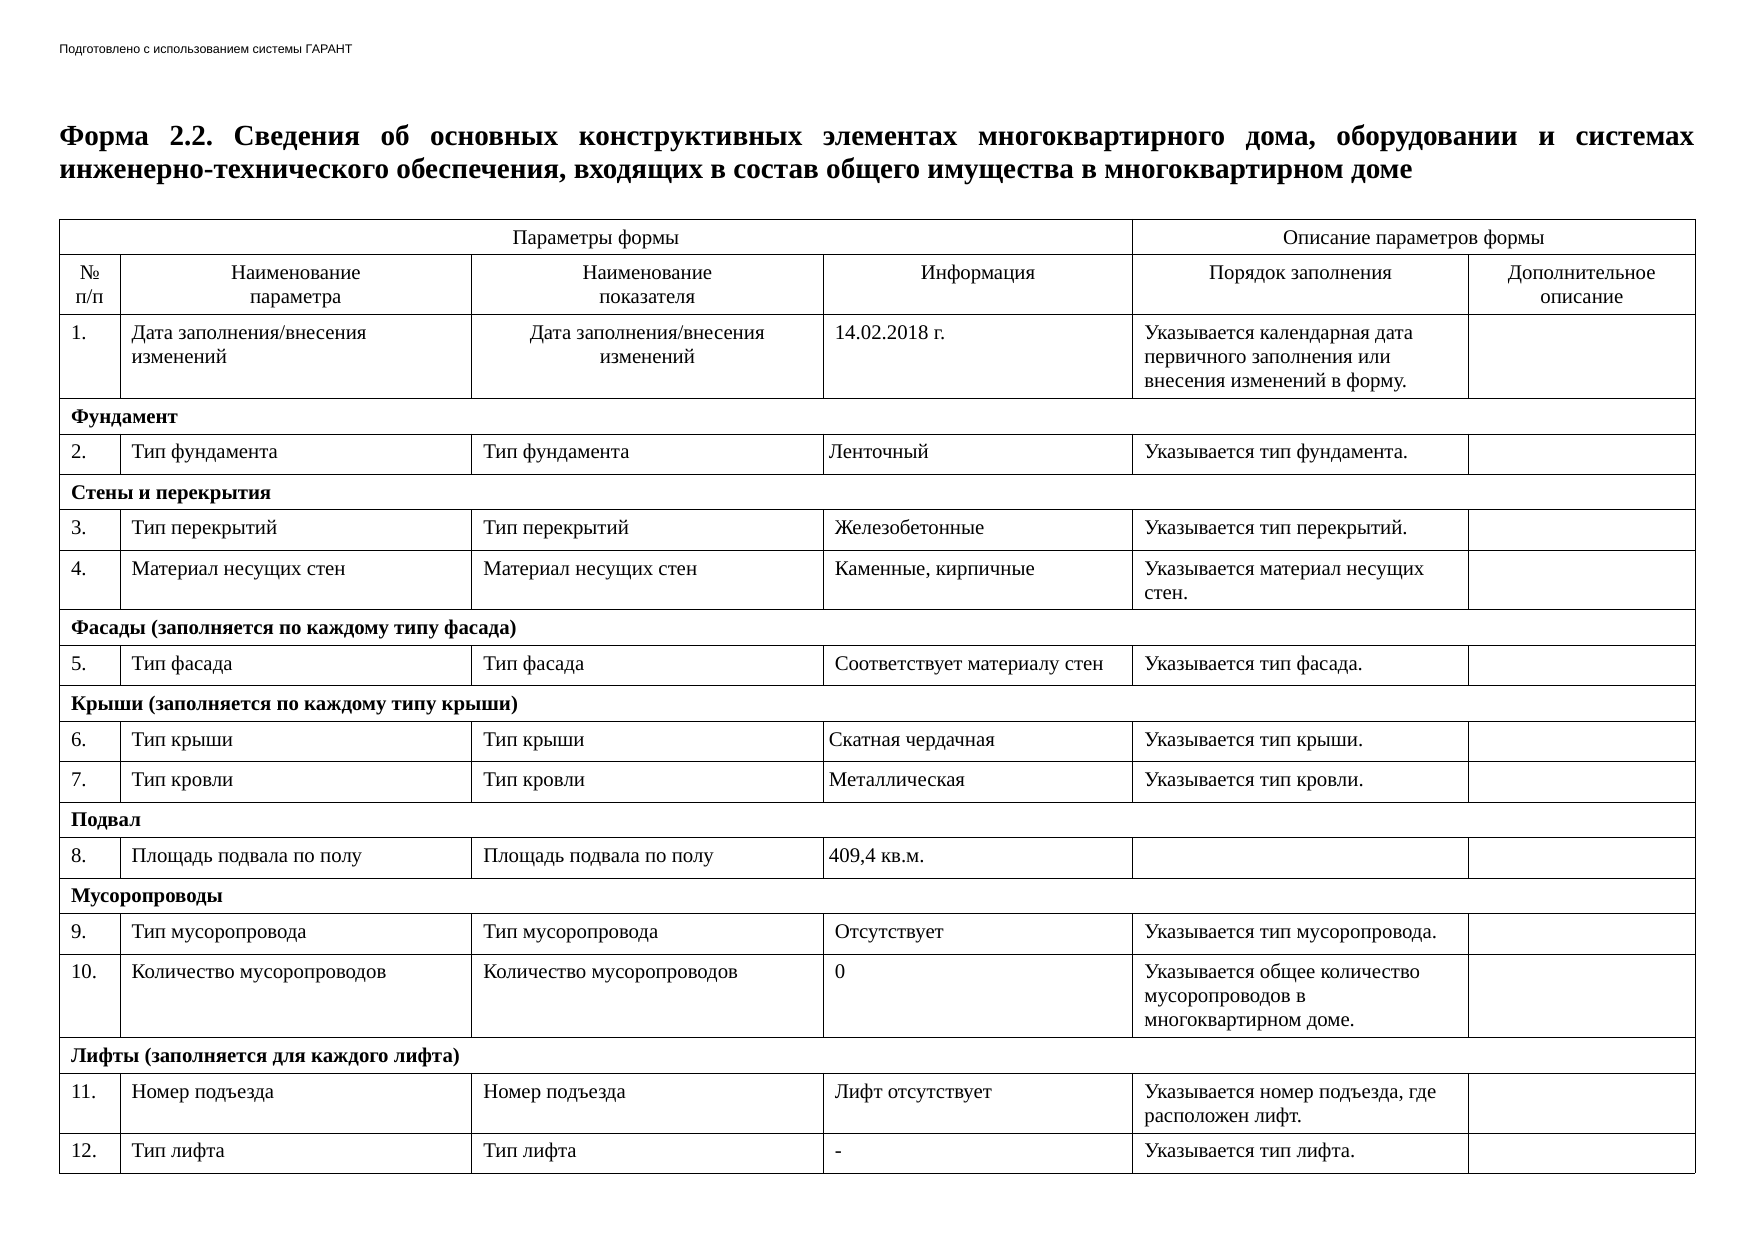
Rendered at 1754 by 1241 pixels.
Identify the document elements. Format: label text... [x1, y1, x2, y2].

table_cell Площадь подвала по полу [472, 838, 823, 877]
table_cell Наименование параметра [121, 255, 471, 314]
table_cell 409,4 кв.м. [824, 838, 1132, 877]
table_cell Количество мусоропроводов [472, 955, 823, 1037]
table_cell Порядок заполнения [1133, 255, 1468, 314]
table_cell Дата заполнения/внесения изменений [472, 315, 823, 398]
table_cell Скатная чердачная [824, 722, 1132, 761]
table_cell 7. [60, 762, 120, 802]
table_cell [1469, 510, 1695, 550]
table_cell Стены и перекрытия [60, 475, 1695, 509]
table_cell Указывается тип фасада. [1133, 646, 1468, 685]
table_cell Дата заполнения/внесения изменений [121, 315, 471, 398]
table_cell Указывается тип фундамента. [1133, 435, 1468, 474]
table_cell [1469, 315, 1695, 398]
table_cell [1469, 1074, 1695, 1132]
table_cell Указывается номер подъезда, где расположен лифт. [1133, 1074, 1468, 1132]
table_cell Указывается календарная дата первичного заполнения или внесения изменений в форму. [1133, 315, 1468, 398]
table_cell Материал несущих стен [472, 551, 823, 609]
table_cell [1469, 955, 1695, 1037]
table_cell Дополнительное описание [1469, 255, 1695, 314]
table_cell Тип мусоропровода [472, 914, 823, 953]
table_cell Тип фасада [472, 646, 823, 685]
table_cell Тип фундамента [121, 435, 471, 474]
table_cell 6. [60, 722, 120, 761]
table_cell Металлическая [824, 762, 1132, 802]
table_cell Площадь подвала по полу [121, 838, 471, 877]
table_cell Крыши (заполняется по каждому типу крыши) [60, 686, 1695, 721]
table_cell Указывается тип крыши. [1133, 722, 1468, 761]
table_cell Подвал [60, 803, 1695, 837]
table_cell Тип лифта [472, 1134, 823, 1173]
table_cell [1469, 838, 1695, 877]
table_cell Тип крыши [472, 722, 823, 761]
table_cell 10. [60, 955, 120, 1037]
table_cell 5. [60, 646, 120, 685]
table_cell Тип крыши [121, 722, 471, 761]
table_cell Материал несущих стен [121, 551, 471, 609]
table_cell 2. [60, 435, 120, 474]
table_cell Лифты (заполняется для каждого лифта) [60, 1038, 1695, 1073]
table_cell 8. [60, 838, 120, 877]
table_cell Фасады (заполняется по каждому типу фасада) [60, 610, 1695, 645]
table_cell Информация [824, 255, 1132, 314]
table_cell 14.02.2018 г. [824, 315, 1132, 398]
table_cell Тип лифта [121, 1134, 471, 1173]
table_cell Указывается общее количество мусоропроводов в многоквартирном доме. [1133, 955, 1468, 1037]
table_cell Тип кровли [472, 762, 823, 802]
table_cell Наименование показателя [472, 255, 823, 314]
table_cell 3. [60, 510, 120, 550]
table_cell 12. [60, 1134, 120, 1173]
table_cell Указывается тип кровли. [1133, 762, 1468, 802]
table_cell 9. [60, 914, 120, 953]
table_cell Номер подъезда [121, 1074, 471, 1132]
table_cell 1. [60, 315, 120, 398]
text Форма 2.2. Сведения об основных конструктивных элементах многоквартирного дома, оборудовании и системах инженерно-технического обеспечения, входящих в состав общего имущества в многоквартирном доме [59, 118, 1695, 185]
table_cell [1469, 762, 1695, 802]
table_cell Железобетонные [824, 510, 1132, 550]
table_cell [1469, 1134, 1695, 1173]
table_cell [1133, 838, 1468, 877]
table_cell [1469, 646, 1695, 685]
table_cell Ленточный [824, 435, 1132, 474]
table_cell 4. [60, 551, 120, 609]
table_cell № п/п [60, 255, 120, 314]
table_header Параметры формы [60, 220, 1132, 254]
table_header Описание параметров формы [1133, 220, 1695, 254]
table_cell Указывается материал несущих стен. [1133, 551, 1468, 609]
table_cell Лифт отсутствует [824, 1074, 1132, 1132]
table_cell Каменные, кирпичные [824, 551, 1132, 609]
table_cell Фундамент [60, 399, 1695, 433]
table_cell - [824, 1134, 1132, 1173]
table_cell Тип фасада [121, 646, 471, 685]
table_cell Отсутствует [824, 914, 1132, 953]
table_cell Указывается тип лифта. [1133, 1134, 1468, 1173]
table_cell Указывается тип мусоропровода. [1133, 914, 1468, 953]
table_cell [1469, 914, 1695, 953]
table_cell [1469, 722, 1695, 761]
table_cell [1469, 435, 1695, 474]
table_cell Номер подъезда [472, 1074, 823, 1132]
table_cell Указывается тип перекрытий. [1133, 510, 1468, 550]
table_cell Тип перекрытий [472, 510, 823, 550]
table_cell Тип фундамента [472, 435, 823, 474]
table_cell 11. [60, 1074, 120, 1132]
table_cell 0 [824, 955, 1132, 1037]
table_cell Мусоропроводы [60, 879, 1695, 913]
table_cell Количество мусоропроводов [121, 955, 471, 1037]
table_cell Тип кровли [121, 762, 471, 802]
table_cell Соответствует материалу стен [824, 646, 1132, 685]
table_cell [1469, 551, 1695, 609]
table_cell Тип перекрытий [121, 510, 471, 550]
table_cell Тип мусоропровода [121, 914, 471, 953]
